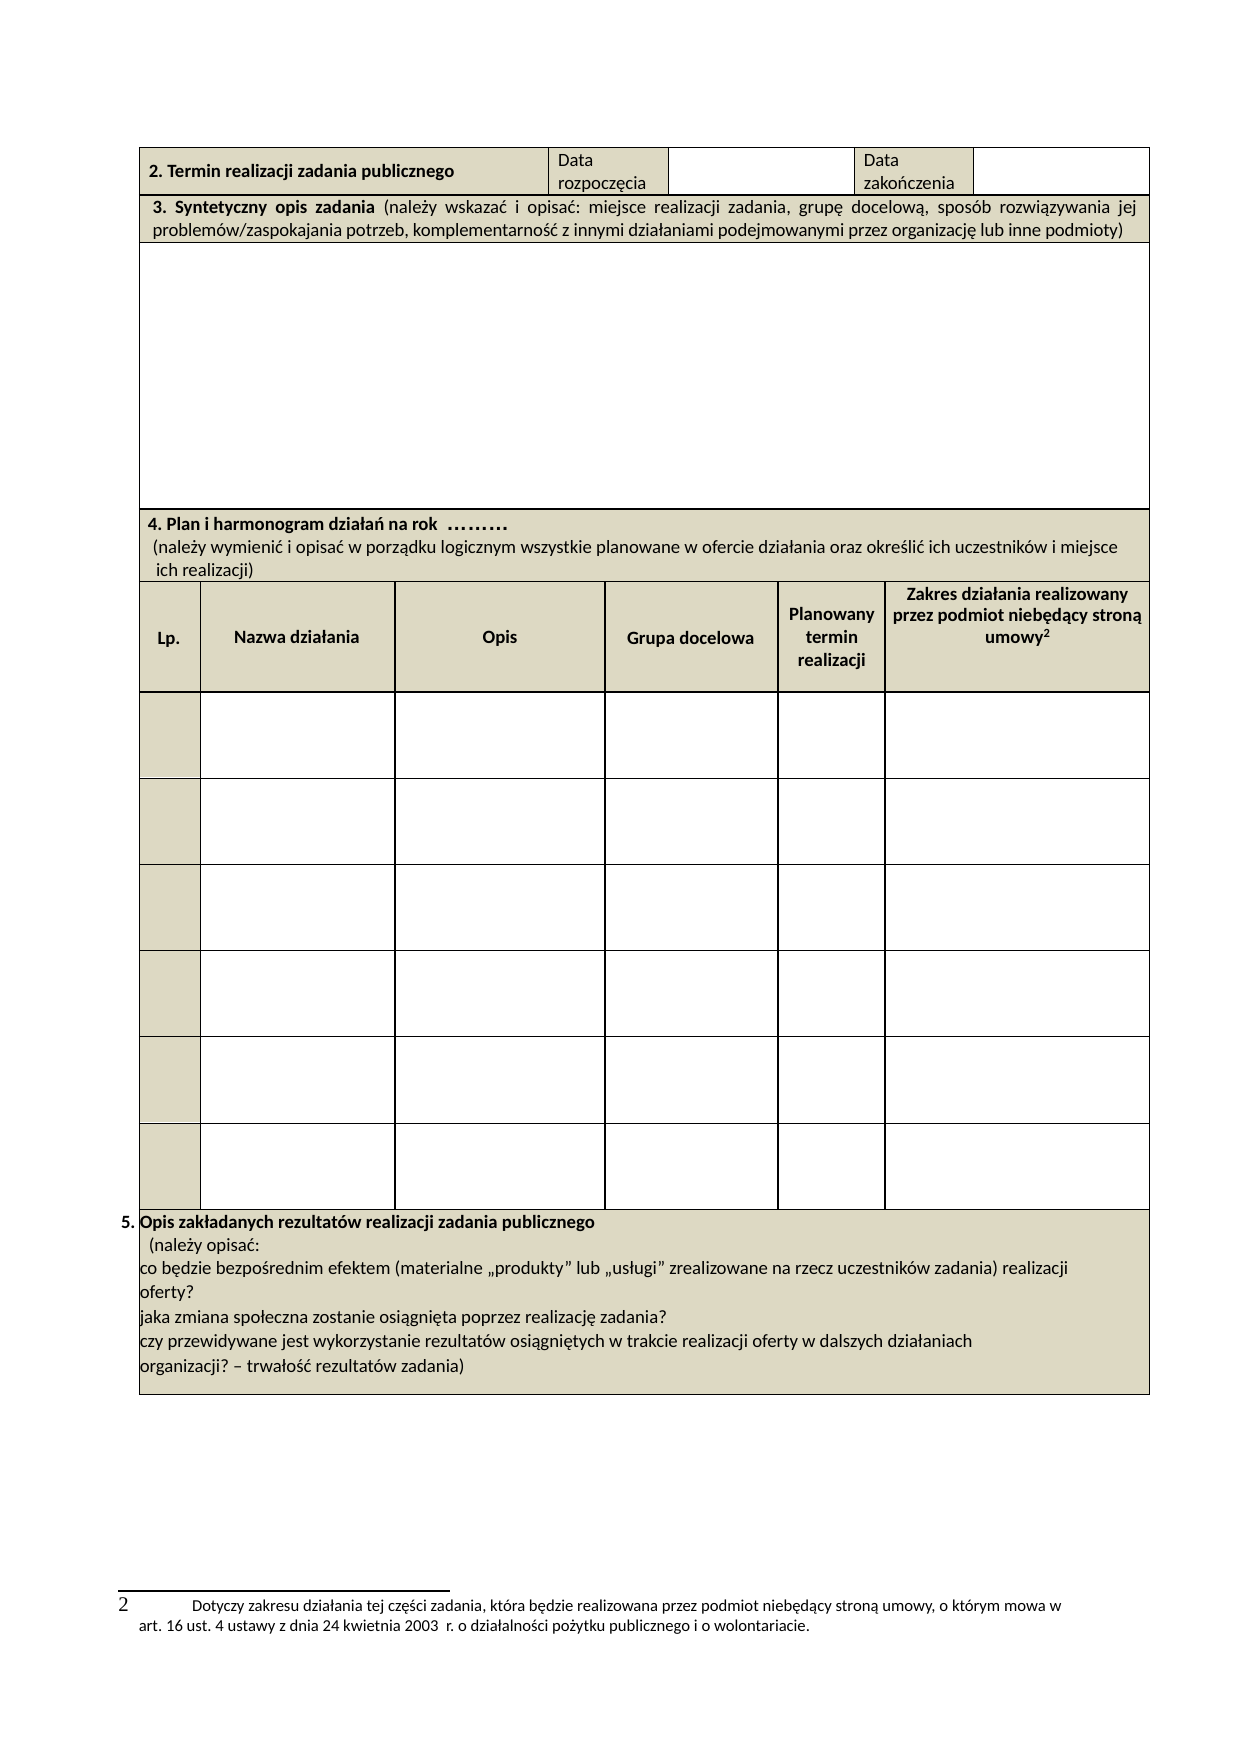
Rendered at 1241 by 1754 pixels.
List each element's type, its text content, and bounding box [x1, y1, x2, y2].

table_cell [201, 779, 394, 864]
table_cell 4. Plan i harmonogram działań na rok ……… (należy wymienić i opisać w porządku logicznym wszystkie planowane w ofercie działania oraz określić ich uczestników i miejsce ich realizacji) [140, 510, 1149, 581]
table_cell [140, 1037, 200, 1122]
table_cell [606, 1037, 777, 1122]
table_header 2. Termin realizacji zadania publicznego [140, 148, 548, 194]
table_cell [886, 779, 1149, 864]
table_cell [396, 1124, 604, 1209]
table_cell [779, 1037, 884, 1122]
table_cell [201, 1124, 394, 1209]
table_cell [140, 865, 200, 950]
table_cell [779, 951, 884, 1036]
table_cell Nazwa działania [201, 582, 394, 691]
table_header [669, 148, 854, 194]
table_cell [396, 951, 604, 1036]
table_cell [396, 1037, 604, 1122]
table_cell [140, 951, 200, 1036]
table_cell [779, 865, 884, 950]
table_cell [201, 951, 394, 1036]
table_cell Lp. [140, 582, 200, 691]
table_cell [606, 865, 777, 950]
table_cell [779, 1124, 884, 1209]
table_cell [140, 1124, 200, 1209]
table_cell Opis zakładanych rezultatów realizacji zadania publicznego (należy opisać: co będzie bezpośrednim efektem (materialne „produkty” lub „usługi” zrealizowane na rzecz uczestników zadania) realizacji oferty? jaka zmiana społeczna zostanie osiągnięta poprzez realizację zadania? czy przewidywane jest wykorzystanie rezultatów osiągniętych w trakcie realizacji oferty w dalszych działaniach organizacji? – trwałość rezultatów zadania) [140, 1210, 1149, 1394]
table_cell [606, 951, 777, 1036]
table_cell [201, 865, 394, 950]
table_cell Grupa docelowa [606, 582, 777, 691]
table_cell Opis [396, 582, 604, 691]
table_cell [886, 693, 1149, 777]
table_cell [396, 693, 604, 777]
table_cell [886, 1124, 1149, 1209]
table_cell [606, 693, 777, 777]
table_cell [396, 779, 604, 864]
table_cell Zakres działania realizowany przez podmiot niebędący stroną umowy [886, 582, 1149, 691]
table_cell [140, 693, 200, 777]
table_cell [606, 1124, 777, 1209]
table_header Data zakończenia [855, 148, 973, 194]
table_cell [779, 779, 884, 864]
table_header Data rozpoczęcia [549, 148, 668, 194]
table_header [974, 148, 1149, 194]
table_cell [396, 865, 604, 950]
table_cell [140, 779, 200, 864]
table_cell [606, 779, 777, 864]
table_cell Planowany termin realizacji [779, 582, 884, 691]
table_cell [779, 693, 884, 777]
table_cell [886, 1037, 1149, 1122]
table_cell [140, 243, 1149, 508]
table_cell [201, 1037, 394, 1122]
table_cell [886, 865, 1149, 950]
table_cell [201, 693, 394, 777]
table_cell [886, 951, 1149, 1036]
table_cell 3. Syntetyczny opis zadania (należy wskazać i opisać: miejsce realizacji zadania, grupę docelową, sposób rozwiązywania jej problemów/zaspokajania potrzeb, komplementarność z innymi działaniami podejmowanymi przez organizację lub inne podmioty) [140, 196, 1149, 242]
